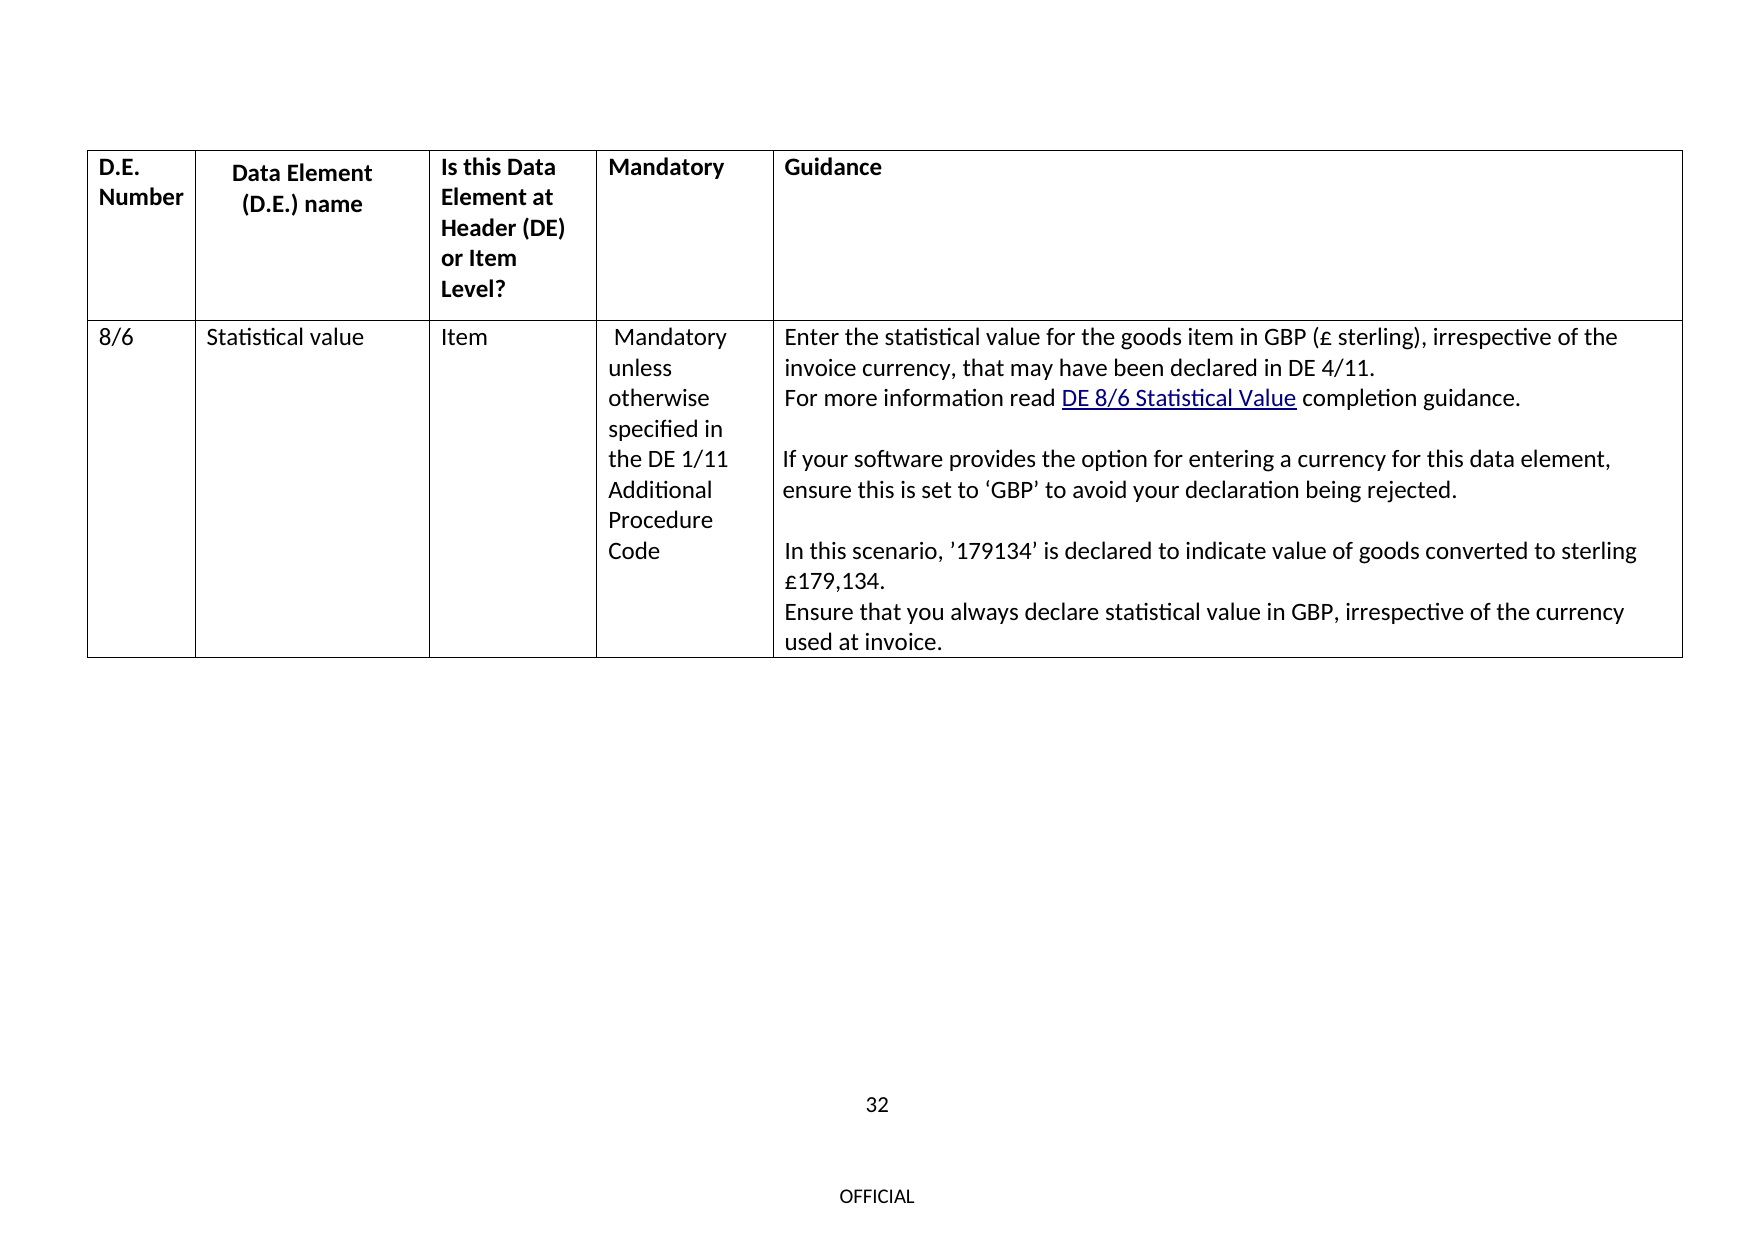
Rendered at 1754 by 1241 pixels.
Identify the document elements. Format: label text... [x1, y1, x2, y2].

table_header Is this Data Element at Header (DE) or Item Level? [430, 151, 596, 320]
table_header Mandatory [597, 151, 773, 320]
table_cell 8/6 [88, 321, 195, 657]
table_header D.E. Number [88, 151, 195, 320]
table_header Guidance [774, 151, 1682, 320]
table_cell Item [430, 321, 596, 657]
table_cell Mandatory unless otherwise specified in the DE 1/11 Additional Procedure Code [597, 321, 773, 657]
table_cell Enter the statistical value for the goods item in GBP (£ sterling), irrespective of the invoice currency, that may have been declared in DE 4/11. For more information read DE 8/6 Statistical Value completion guidance. If your software provides the option for entering a currency for this data element, ensure this is set to ‘GBP’ to avoid your declaration being rejected. In this scenario, ’179134’ is declared to indicate value of goods converted to sterling £179,134. Ensure that you always declare statistical value in GBP, irrespective of the currency used at invoice. [774, 321, 1682, 657]
table_cell Statistical value [196, 321, 429, 657]
table_header Data Element (D.E.) name [196, 151, 429, 320]
